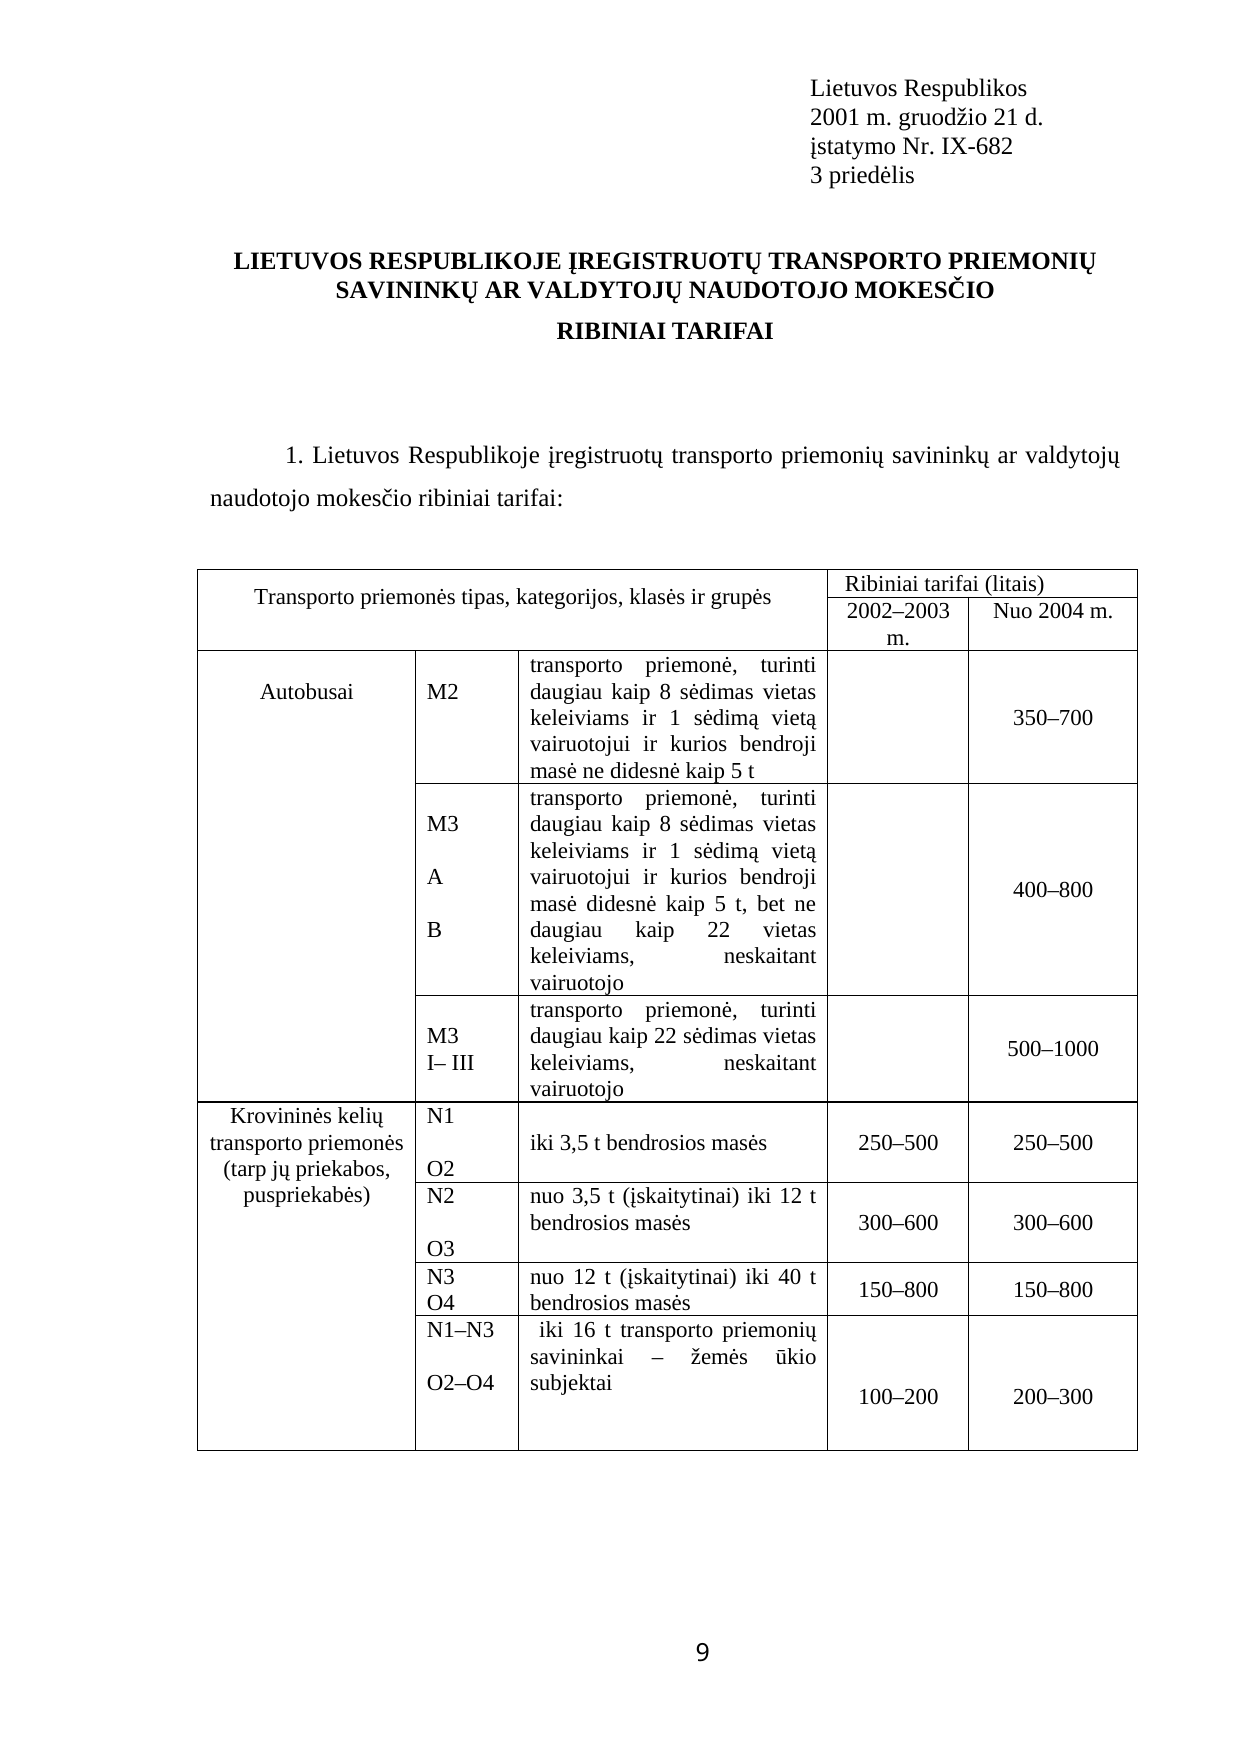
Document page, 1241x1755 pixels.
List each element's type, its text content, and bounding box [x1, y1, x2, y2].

text 3 priedėlis [210, 160, 1120, 188]
text 2001 m. gruodžio 21 d. [210, 102, 1120, 131]
table_cell transporto priemonė, turinti daugiau kaip 8 sėdimas vietas keleiviams ir 1 sėdimą vietą vairuotojui ir kurios bendroji masė didesnė kaip 5 t, bet ne daugiau kaip 22 vietas keleiviams, neskaitant vairuotojo [519, 784, 827, 995]
table_cell 250–500 [828, 1103, 968, 1182]
table_cell 150–800 [969, 1263, 1137, 1315]
table_cell nuo 3,5 t (įskaitytinai) iki 12 t bendrosios masės [519, 1183, 827, 1262]
table_cell 250–500 [969, 1103, 1137, 1182]
table_header Ribiniai tarifai (litais) [828, 570, 1137, 597]
table_cell 100–200 [828, 1316, 968, 1449]
table_cell [828, 651, 968, 783]
table_cell 150–800 [828, 1263, 968, 1315]
text 1. Lietuvos Respublikoje įregistruotų transporto priemonių savininkų ar valdytojų naudotojo mokesčio ribiniai tarifai: [210, 440, 1120, 512]
table_cell Nuo 2004 m. [969, 598, 1137, 650]
table_cell N3 O4 [416, 1263, 518, 1315]
table_cell N2 O3 [416, 1183, 518, 1262]
table_cell M3 I– III [416, 996, 518, 1101]
table_cell N1 O2 [416, 1103, 518, 1182]
table_cell transporto priemonė, turinti daugiau kaip 22 sėdimas vietas keleiviams, neskaitant vairuotojo [519, 996, 827, 1101]
table_cell 350–700 [969, 651, 1137, 783]
table_cell [828, 996, 968, 1101]
table_cell N1–N3 O2–O4 [416, 1316, 518, 1449]
table_cell 2002–2003 m. [828, 598, 968, 650]
table_header Transporto priemonės tipas, kategorijos, klasės ir grupės [198, 570, 827, 650]
table_cell [828, 784, 968, 995]
table_cell 300–600 [969, 1183, 1137, 1262]
table_cell nuo 12 t (įskaitytinai) iki 40 t bendrosios masės [519, 1263, 827, 1315]
table_cell M2 [416, 651, 518, 783]
table_cell Autobusai [198, 651, 415, 1101]
table_cell Krovininės kelių transporto priemonės (tarp jų priekabos, puspriekabės) [198, 1103, 415, 1449]
table_cell 300–600 [828, 1183, 968, 1262]
table_cell 200–300 [969, 1316, 1137, 1449]
text įstatymo Nr. IX-682 [210, 131, 1120, 160]
subtitle RIBINIAI TARIFAI [210, 316, 1120, 345]
table_cell 500–1000 [969, 996, 1137, 1101]
text Lietuvos Respublikos [210, 73, 1120, 102]
table_cell 400–800 [969, 784, 1137, 995]
text LIETUVOS RESPUBLIKOJE ĮREGISTRUOTŲ TRANSPORTO PRIEMONIŲ SAVININKŲ AR VALDYTOJŲ NAUDOTOJO MOKESČIO [210, 246, 1120, 303]
table_cell iki 16 t transporto priemonių savininkai – žemės ūkio subjektai [519, 1316, 827, 1449]
table_cell iki 3,5 t bendrosios masės [519, 1103, 827, 1182]
table_cell M3 A B [416, 784, 518, 995]
table_cell transporto priemonė, turinti daugiau kaip 8 sėdimas vietas keleiviams ir 1 sėdimą vietą vairuotojui ir kurios bendroji masė ne didesnė kaip 5 t [519, 651, 827, 783]
